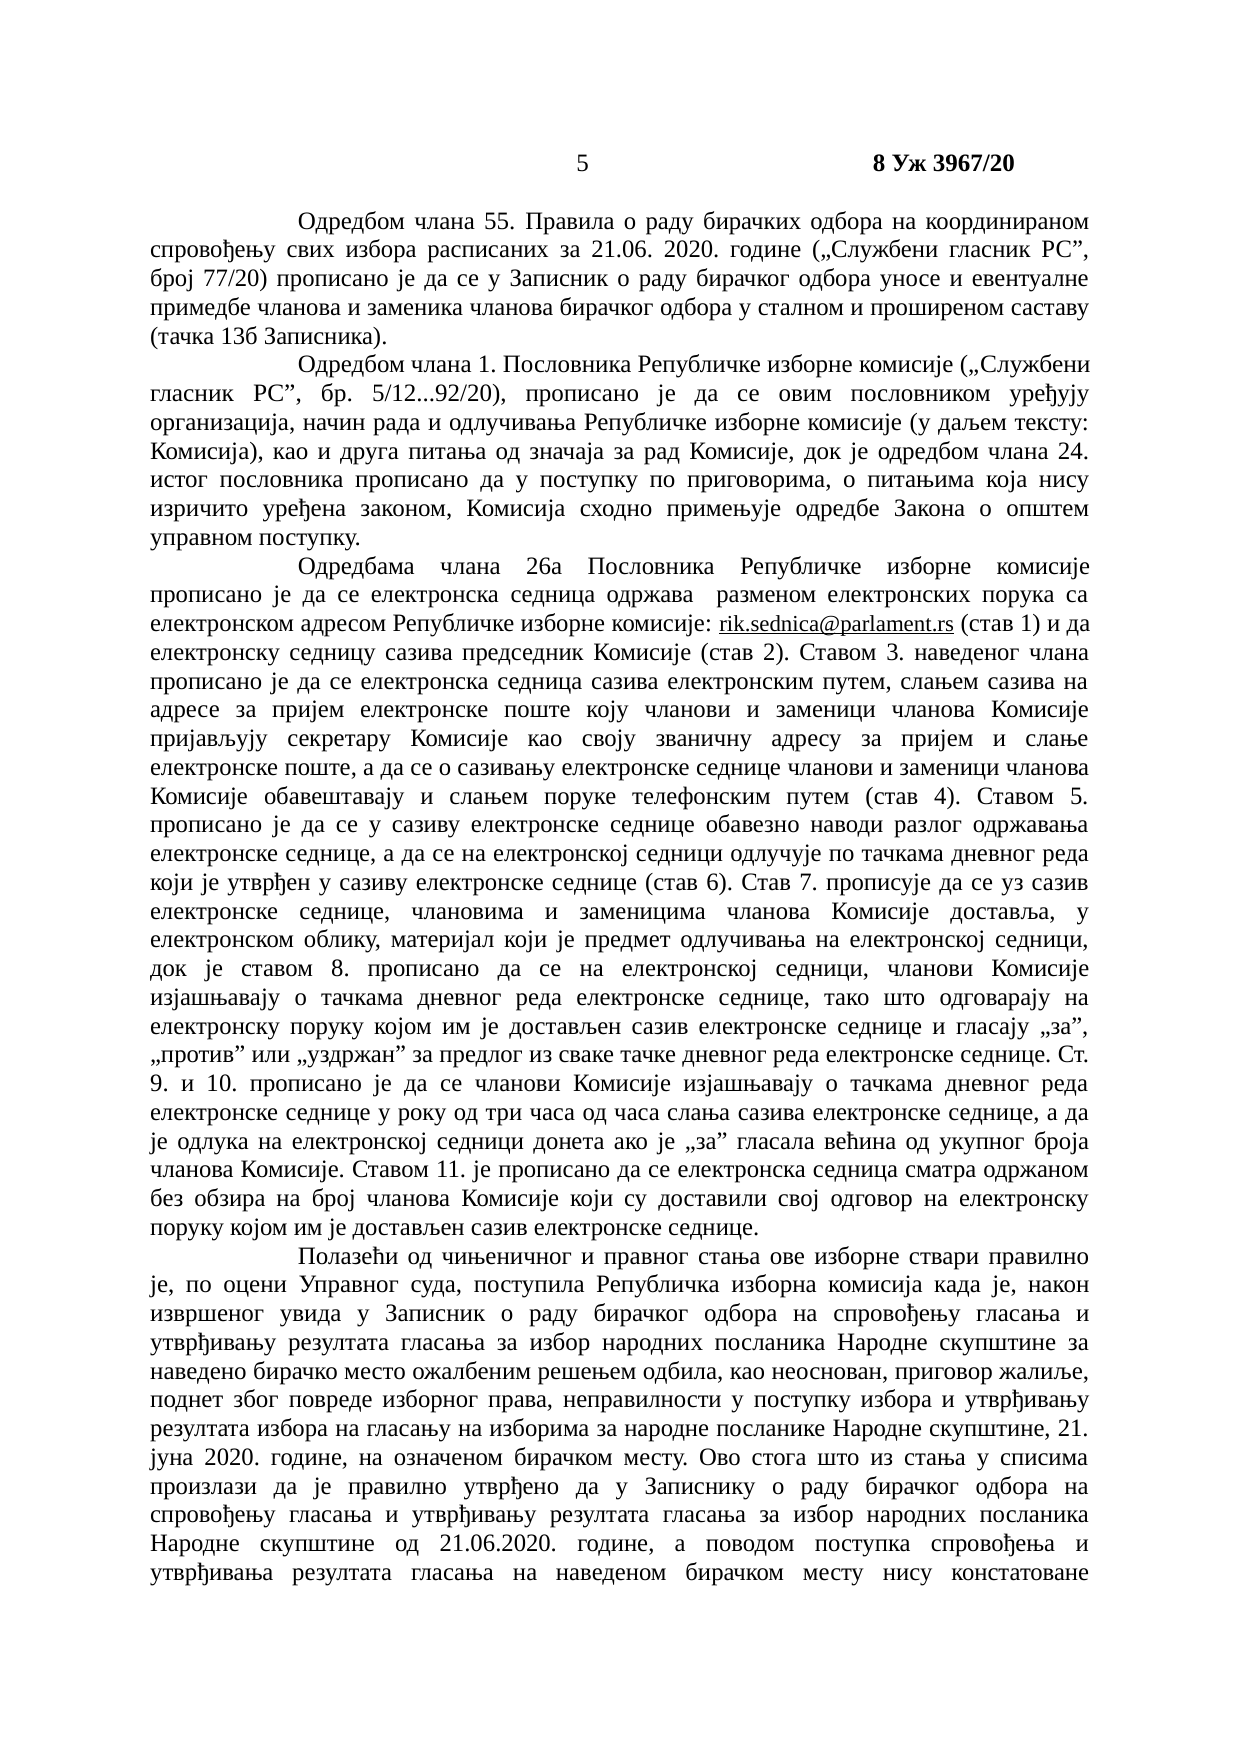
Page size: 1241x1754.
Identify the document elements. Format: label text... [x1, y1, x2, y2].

text Одредбама члана 26а Пословника Републичке изборне комисије прописано је да се електронска седница одржава разменом електронских порука са електронском адресом Републичке изборне комисије: rik.sednica@parlament.rs (став 1) и да електронску седницу сазива председник Комисије (став 2). Ставом 3. наведеног члана прописано је да се електронска седница сазива електронским путем, слањем сазива на адресе за пријем електронске поште коју чланови и заменици чланова Комисије пријављују секретару Комисије као своју званичну адресу за пријем и слање електронске поште, а да се о сазивању електронске седнице чланови и заменици чланова Комисије обавештавају и слањем поруке телефонским путем (став 4). Ставом 5. прописано је да се у сазиву електронске седнице обавезно наводи разлог одржавања електронске седнице, а да се на електронској седници одлучује по тачкама дневног реда који је утврђен у сазиву електронске седнице (став 6). Став 7. прописује да се уз сазив електронске седнице, члановима и заменицима чланова Комисије доставља, у електронском облику, материјал који је предмет одлучивања на електронској седници, док је ставом 8. прописано да се на електронској седници, чланови Комисије изјашњавају о тачкама дневног реда електронске седнице, тако што одговарају на електронску поруку којом им је достављен сазив електронске седнице и гласају „за”, „против” или „уздржан” за предлог из сваке тачке дневног реда електронске седнице. Ст. 9. и 10. прописано је да се чланови Комисије изјашњавају о тачкама дневног реда електронске седнице у року од три часа од часа слања сазива електронске седнице, а да је одлука на електронској седници донета ако је „за” гласала већина од укупног броја чланова Комисије. Ставом 11. је прописано да се електронска седница сматра одржаном без обзира на број чланова Комисије који су доставили свој одговор на електронску поруку којом им је достављен сазив електронске седнице. [150, 551, 1090, 1241]
text Одредбом члана 1. Пословника Републичке изборне комисије („Службени гласник РС”, бр. 5/12...92/20), прописано је да се овим пословником уређују организација, начин рада и одлучивања Републичке изборне комисије (у даљем тексту: Комисија), као и друга питања од значаја за рад Комисије, док је одредбом члана 24. истог пословника прописано да у поступку по приговорима, о питањима која нису изричито уређена законом, Комисија сходно примењује одредбе Закона о општем управном поступку. [150, 349, 1090, 551]
text Одредбом члана 55. Правила о раду бирачких одбора на координираном спровођењу свих избора расписаних за 21.06. 2020. године („Службени гласник РС”, број 77/20) прописано је да се у Записник о раду бирачког одбора уносе и евентуалне примедбе чланова и заменика чланова бирачког одбора у сталном и проширеном саставу (тачка 13б Записника). [150, 206, 1090, 349]
text Полазећи од чињеничног и правног стања ове изборне ствари правилно је, по оцени Управног суда, поступила Републичка изборна комисија када је, након извршеног увида у Записник о раду бирачког одбора на спровођењу гласања и утврђивању резултата гласања за избор народних посланика Народне скупштине за наведено бирачко место ожалбеним решењем одбила, као неоснован, приговор жалиље, поднет због повреде изборног права, неправилности у поступку избора и утврђивању резултата избора на гласању на изборима за народне посланике Народне скупштине, 21. јуна 2020. године, на означеном бирачком месту. Ово стога што из стања у списима произлази да је правилно утврђено да у Записнику о раду бирачког одбора на спровођењу гласања и утврђивању резултата гласања за избор народних посланика Народне скупштине од 21.06.2020. године, а поводом поступка спровођења и утврђивања резултата гласања на наведеном бирачком месту нису констатоване [150, 1241, 1090, 1586]
